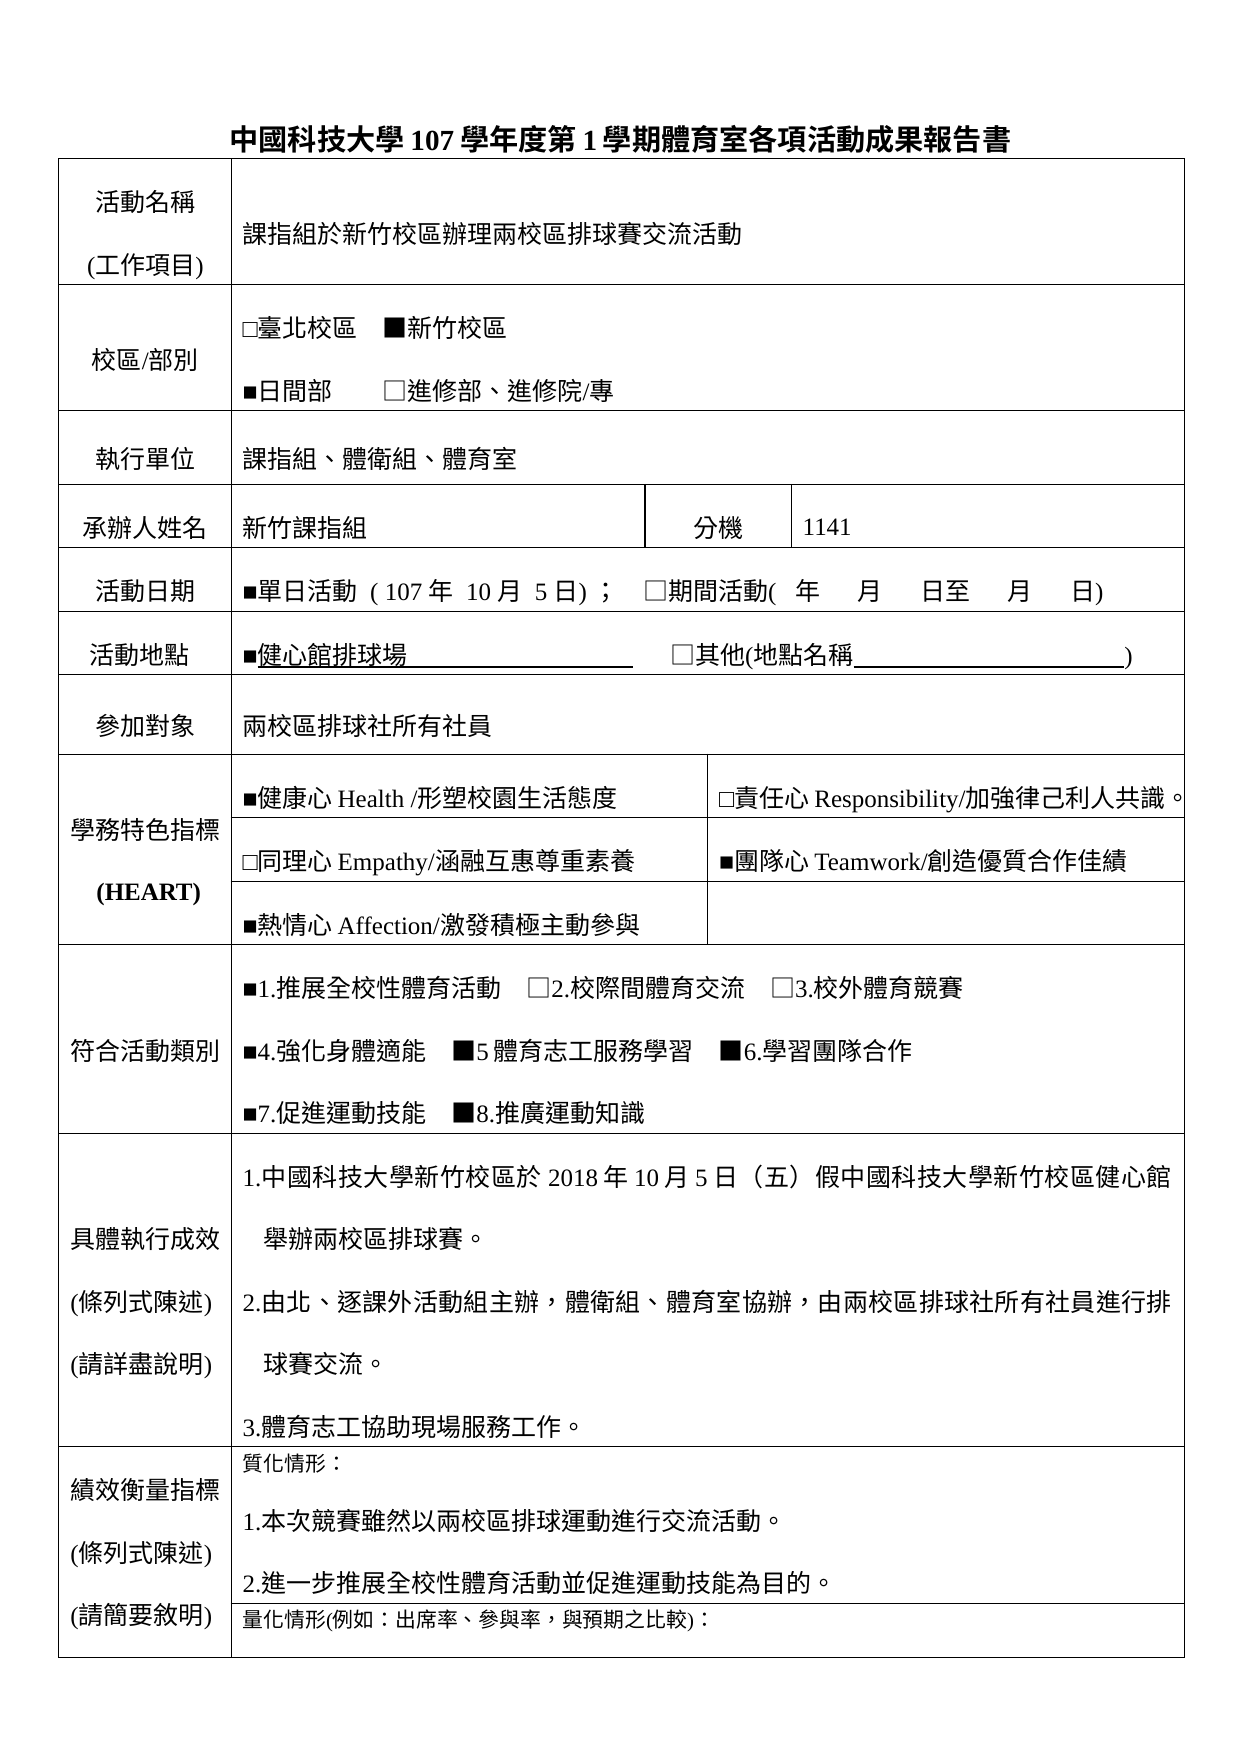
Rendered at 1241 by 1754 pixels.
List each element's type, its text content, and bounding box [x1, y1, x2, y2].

table_header 課指組於新竹校區辦理兩校區排球賽交流活動 [232, 159, 1184, 284]
table_cell 參加對象 [59, 675, 231, 753]
table_cell □同理心Empathy/涵融互惠尊重素養 [232, 818, 707, 881]
table_cell ■1.推展全校性體育活動 □2.校際間體育交流 □3.校外體育競賽 ■4.強化身體適能 ■5體育志工服務學習 ■6.學習團隊合作 ■7.促進運動技能 ■8.推廣運動知識 [232, 945, 1184, 1133]
table_cell ■熱情心Affection/激發積極主動參與 [232, 882, 707, 944]
table_cell 1141 [792, 485, 1184, 547]
table_cell 課指組、體衛組、體育室 [232, 411, 1184, 484]
table_cell ■單日活動 ( 107 年 10 月 5 日) ； □期間活動( 年 月 日至 月 日) [232, 548, 1184, 611]
table_cell ■團隊心Teamwork/創造優質合作佳績 [708, 818, 1184, 881]
table_cell 績效衡量指標 (條列式陳述) (請簡要敘明) [59, 1447, 231, 1657]
table_cell 承辦人姓名 [59, 485, 231, 547]
table_cell 質化情形： 1.本次競賽雖然以兩校區排球運動進行交流活動。 2.進一步推展全校性體育活動並促進運動技能為目的。 [232, 1447, 1184, 1602]
table_cell 活動地點 [59, 612, 231, 674]
table_cell 分機 [646, 485, 791, 547]
table_header 活動名稱 (工作項目) [59, 159, 231, 284]
table_cell 兩校區排球社所有社員 [232, 675, 1184, 753]
table_cell 活動日期 [59, 548, 231, 611]
table_cell 校區/部別 [59, 285, 231, 410]
table_cell 學務特色指標 (HEART) [59, 755, 231, 944]
table_cell 具體執行成效(條列式陳述) (請詳盡說明) [59, 1134, 231, 1446]
table_cell ■健康心Health /形塑校園生活態度 [232, 755, 707, 817]
table_cell ■健心館排球場 □其他(地點名稱 ) [232, 612, 1184, 674]
table_cell □責任心Responsibility/加強律己利人共識。 [708, 755, 1184, 817]
table_cell 執行單位 [59, 411, 231, 484]
table_cell 新竹課指組 [232, 485, 644, 547]
table_cell [708, 882, 1184, 944]
table_cell 1.中國科技大學新竹校區於2018年10月5日（五）假中國科技大學新竹校區健心館舉辦兩校區排球賽。 2.由北、逐課外活動組主辦，體衛組、體育室協辦，由兩校區排球社所有社員進行排球賽交流。 3.體育志工協助現場服務工作。 [232, 1134, 1184, 1446]
text 中國科技大學107學年度第1學期體育室各項活動成果報告書 [104, 96, 1136, 158]
table_cell 符合活動類別 [59, 945, 231, 1133]
table_cell □臺北校區 ■新竹校區 ■日間部 □進修部、進修院/專 [232, 285, 1184, 410]
table_cell 量化情形(例如：出席率、參與率，與預期之比較)： [232, 1604, 1184, 1657]
